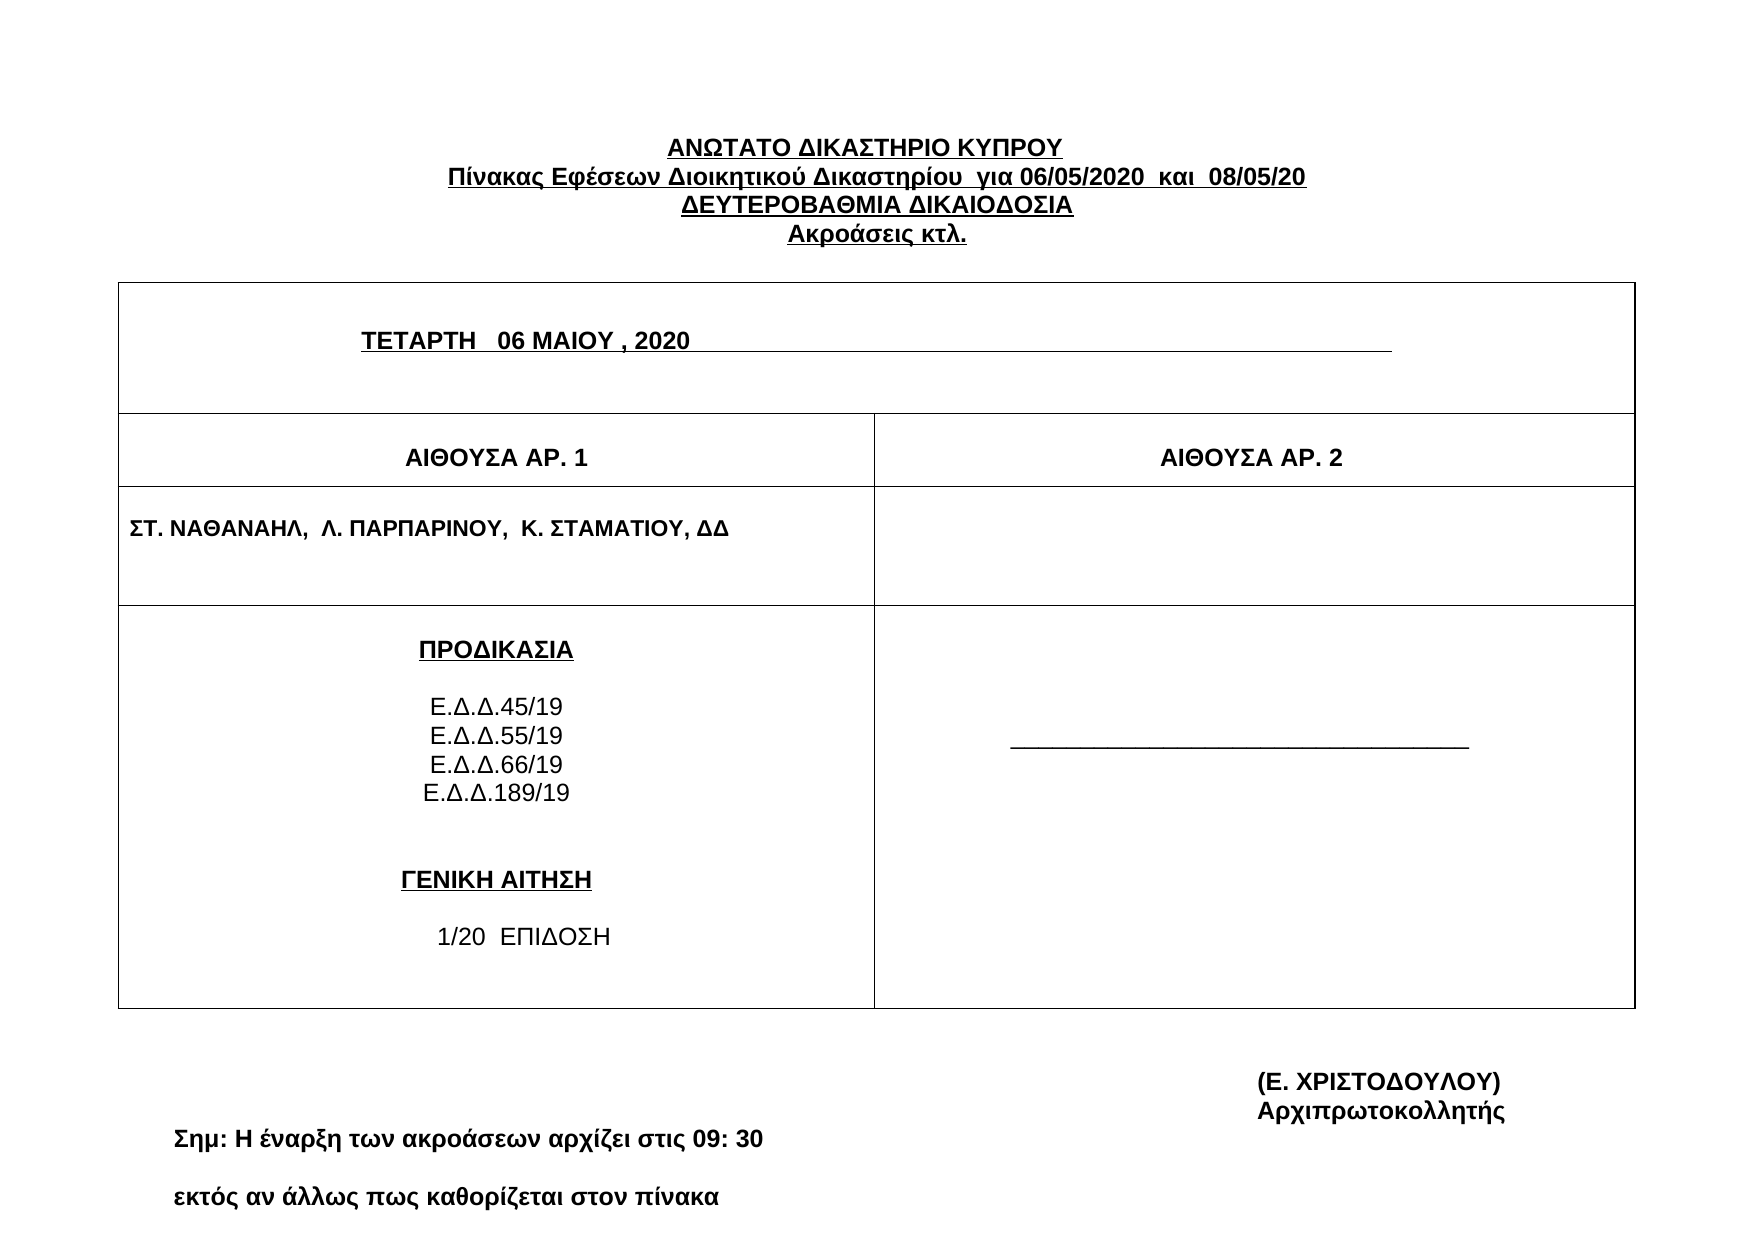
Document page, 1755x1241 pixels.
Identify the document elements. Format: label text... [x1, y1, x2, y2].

table_cell ΣΤ. ΝΑΘΑΝΑΗΛ, Λ. ΠΑΡΠΑΡΙΝΟΥ, Κ. ΣΤΑΜΑΤΙΟΥ, ΔΔ [119, 487, 874, 605]
table_cell ΑΙΘΟΥΣΑ ΑΡ. 1 [119, 414, 874, 486]
text (Ε. ΧΡΙΣΤΟΔΟΥΛΟΥ) [118, 1067, 1636, 1096]
table_cell ΠΡΟΔΙΚΑΣΙΑ Ε.Δ.Δ.45/19 Ε.Δ.Δ.55/19 Ε.Δ.Δ.66/19 Ε.Δ.Δ.189/19 ΓΕΝΙΚΗ ΑΙΤΗΣΗ 1/20 ΕΠΙΔΟΣΗ [119, 606, 874, 1008]
text Αρχιπρωτοκολλητής [118, 1096, 1636, 1124]
table_cell ΑΙΘΟΥΣΑ ΑΡ. 2 [875, 414, 1634, 486]
table_header ΤΕΤΑΡΤΗ 06 ΜΑΙΟΥ , 2020 [119, 283, 1634, 413]
subtitle Aκροάσεις κτλ. [118, 219, 1636, 248]
text Σημ: Η έναρξη των ακροάσεων αρχίζει στις 09: 30 [118, 1124, 1636, 1153]
table_cell _________________________________ [875, 606, 1634, 1008]
text ΑΝΩΤΑΤΟ ΔΙΚΑΣΤΗΡΙΟ ΚΥΠΡΟΥ [118, 133, 1636, 162]
subtitle ΔΕΥΤΕΡΟΒΑΘΜΙΑ ΔΙΚΑΙΟΔΟΣΙΑ [118, 190, 1636, 219]
table_cell [875, 487, 1634, 605]
text εκτός αν άλλως πως καθορίζεται στον πίνακα [118, 1182, 1636, 1211]
subtitle Πίνακας Εφέσεων Διοικητικού Δικαστηρίου για 06/05/2020 και 08/05/20 [118, 162, 1636, 190]
